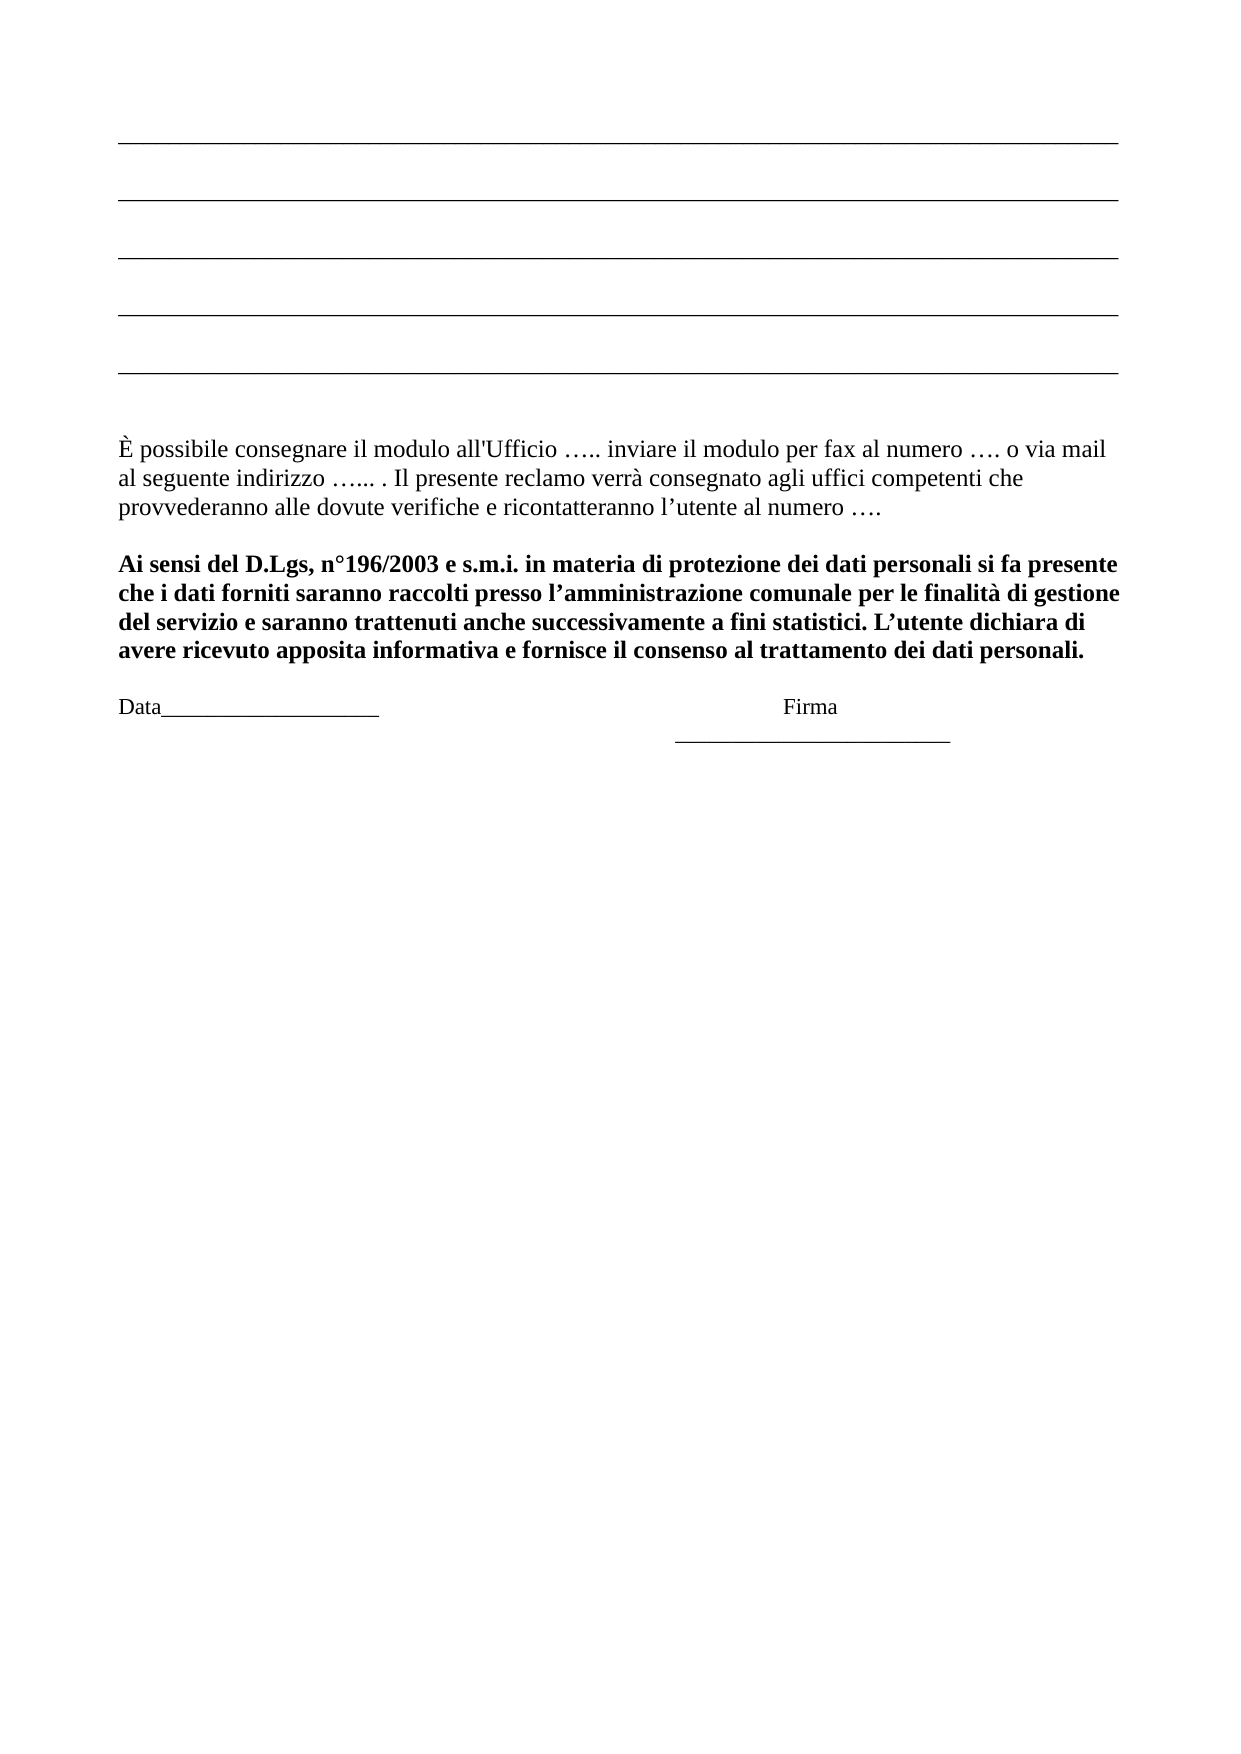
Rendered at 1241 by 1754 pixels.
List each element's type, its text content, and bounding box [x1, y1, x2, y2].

text ________________________________________________________________________________________________________________________________________________________________________________________________________________________________________________________________________________________________________________________________________________________________________________________________________________ [118, 118, 1122, 377]
text ________________________ [118, 719, 1122, 746]
text Data___________________ Firma [118, 693, 1122, 719]
text È possibile consegnare il modulo all'Ufficio ….. inviare il modulo per fax al numero …. o via mail al seguente indirizzo …... . Il presente reclamo verrà consegnato agli uffici competenti che provvederanno alle dovute verifiche e ricontatteranno l’utente al numero …. [118, 434, 1122, 521]
text Ai sensi del D.Lgs, n°196/2003 e s.m.i. in materia di protezione dei dati personali si fa presente che i dati forniti saranno raccolti presso l’amministrazione comunale per le finalità di gestione del servizio e saranno trattenuti anche successivamente a fini statistici. L’utente dichiara di avere ricevuto apposita informativa e fornisce il consenso al trattamento dei dati personali. [118, 549, 1122, 664]
